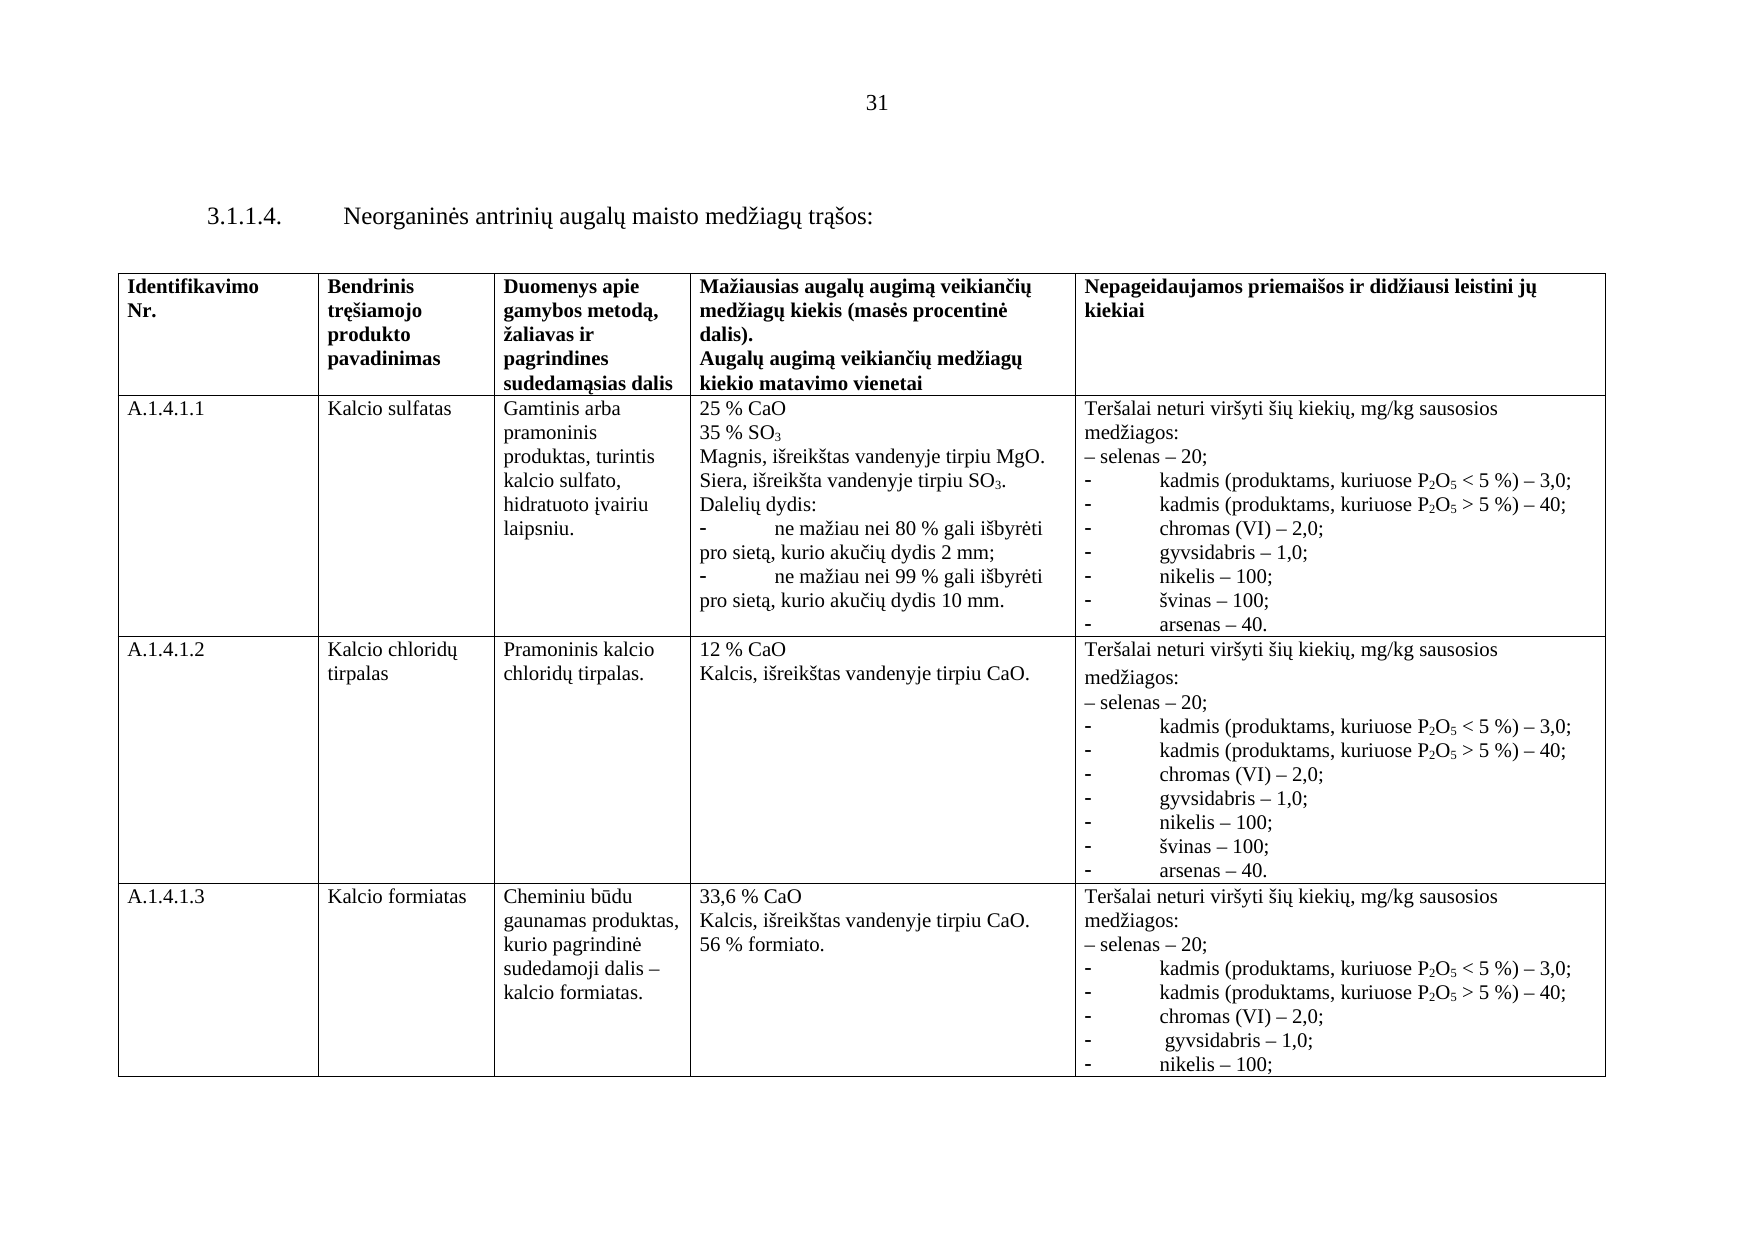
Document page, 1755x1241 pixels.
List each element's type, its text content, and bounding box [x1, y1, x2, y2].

table_header Mažiausias augalų augimą veikiančių medžiagų kiekis (masės procentinė dalis). Augalų augimą veikiančių medžiagų kiekio matavimo vienetai [691, 274, 1075, 394]
table_header Identifikavimo Nr. [119, 274, 318, 394]
table_cell A.1.4.1.3 [119, 884, 318, 1076]
table_cell Kalcio sulfatas [319, 396, 494, 636]
table_cell Gamtinis arba pramoninis produktas, turintis kalcio sulfato, hidratuoto įvairiu laipsniu. [495, 396, 690, 636]
table_cell 12 % CaO Kalcis, išreikštas vandenyje tirpiu CaO. [691, 637, 1075, 882]
table_header Duomenys apie gamybos metodą, žaliavas ir pagrindines sudedamąsias dalis [495, 274, 690, 394]
table_cell Kalcio chloridų tirpalas [319, 637, 494, 882]
table_cell Kalcio formiatas [319, 884, 494, 1076]
text 3.1.1.4. Neorganinės antrinių augalų maisto medžiagų trąšos: [118, 201, 1636, 230]
table_header Nepageidaujamos priemaišos ir didžiausi leistini jų kiekiai [1076, 274, 1605, 394]
table_cell Teršalai neturi viršyti šių kiekių, mg/kg sausosios medžiagos: – selenas – 20;  kadmis (produktams, kuriuose P2O5 < 5 %) – 3,0;  kadmis (produktams, kuriuose P2O5 > 5 %) – 40;  chromas (VI) – 2,0;  gyvsidabris – 1,0;  nikelis – 100;  švinas – 100;  arsenas – 40. [1076, 637, 1605, 882]
table_header Bendrinis tręšiamojo produkto pavadinimas [319, 274, 494, 394]
table_cell A.1.4.1.2 [119, 637, 318, 882]
table_cell Teršalai neturi viršyti šių kiekių, mg/kg sausosios medžiagos: – selenas – 20;  kadmis (produktams, kuriuose P2O5 < 5 %) – 3,0;  kadmis (produktams, kuriuose P2O5 > 5 %) – 40;  chromas (VI) – 2,0;  gyvsidabris – 1,0;  nikelis – 100; [1076, 884, 1605, 1076]
table_cell Pramoninis kalcio chloridų tirpalas. [495, 637, 690, 882]
table_cell Teršalai neturi viršyti šių kiekių, mg/kg sausosios medžiagos: – selenas – 20;  kadmis (produktams, kuriuose P2O5 < 5 %) – 3,0;  kadmis (produktams, kuriuose P2O5 > 5 %) – 40;  chromas (VI) – 2,0;  gyvsidabris – 1,0;  nikelis – 100;  švinas – 100;  arsenas – 40. [1076, 396, 1605, 636]
table_cell 25 % CaO 35 % SO3 Magnis, išreikštas vandenyje tirpiu MgO. Siera, išreikšta vandenyje tirpiu SO3. Dalelių dydis:  ne mažiau nei 80 % gali išbyrėti pro sietą, kurio akučių dydis 2 mm;  ne mažiau nei 99 % gali išbyrėti pro sietą, kurio akučių dydis 10 mm. [691, 396, 1075, 636]
table_cell Cheminiu būdu gaunamas produktas, kurio pagrindinė sudedamoji dalis – kalcio formiatas. [495, 884, 690, 1076]
table_cell 33,6 % CaO Kalcis, išreikštas vandenyje tirpiu CaO. 56 % formiato. [691, 884, 1075, 1076]
table_cell A.1.4.1.1 [119, 396, 318, 636]
